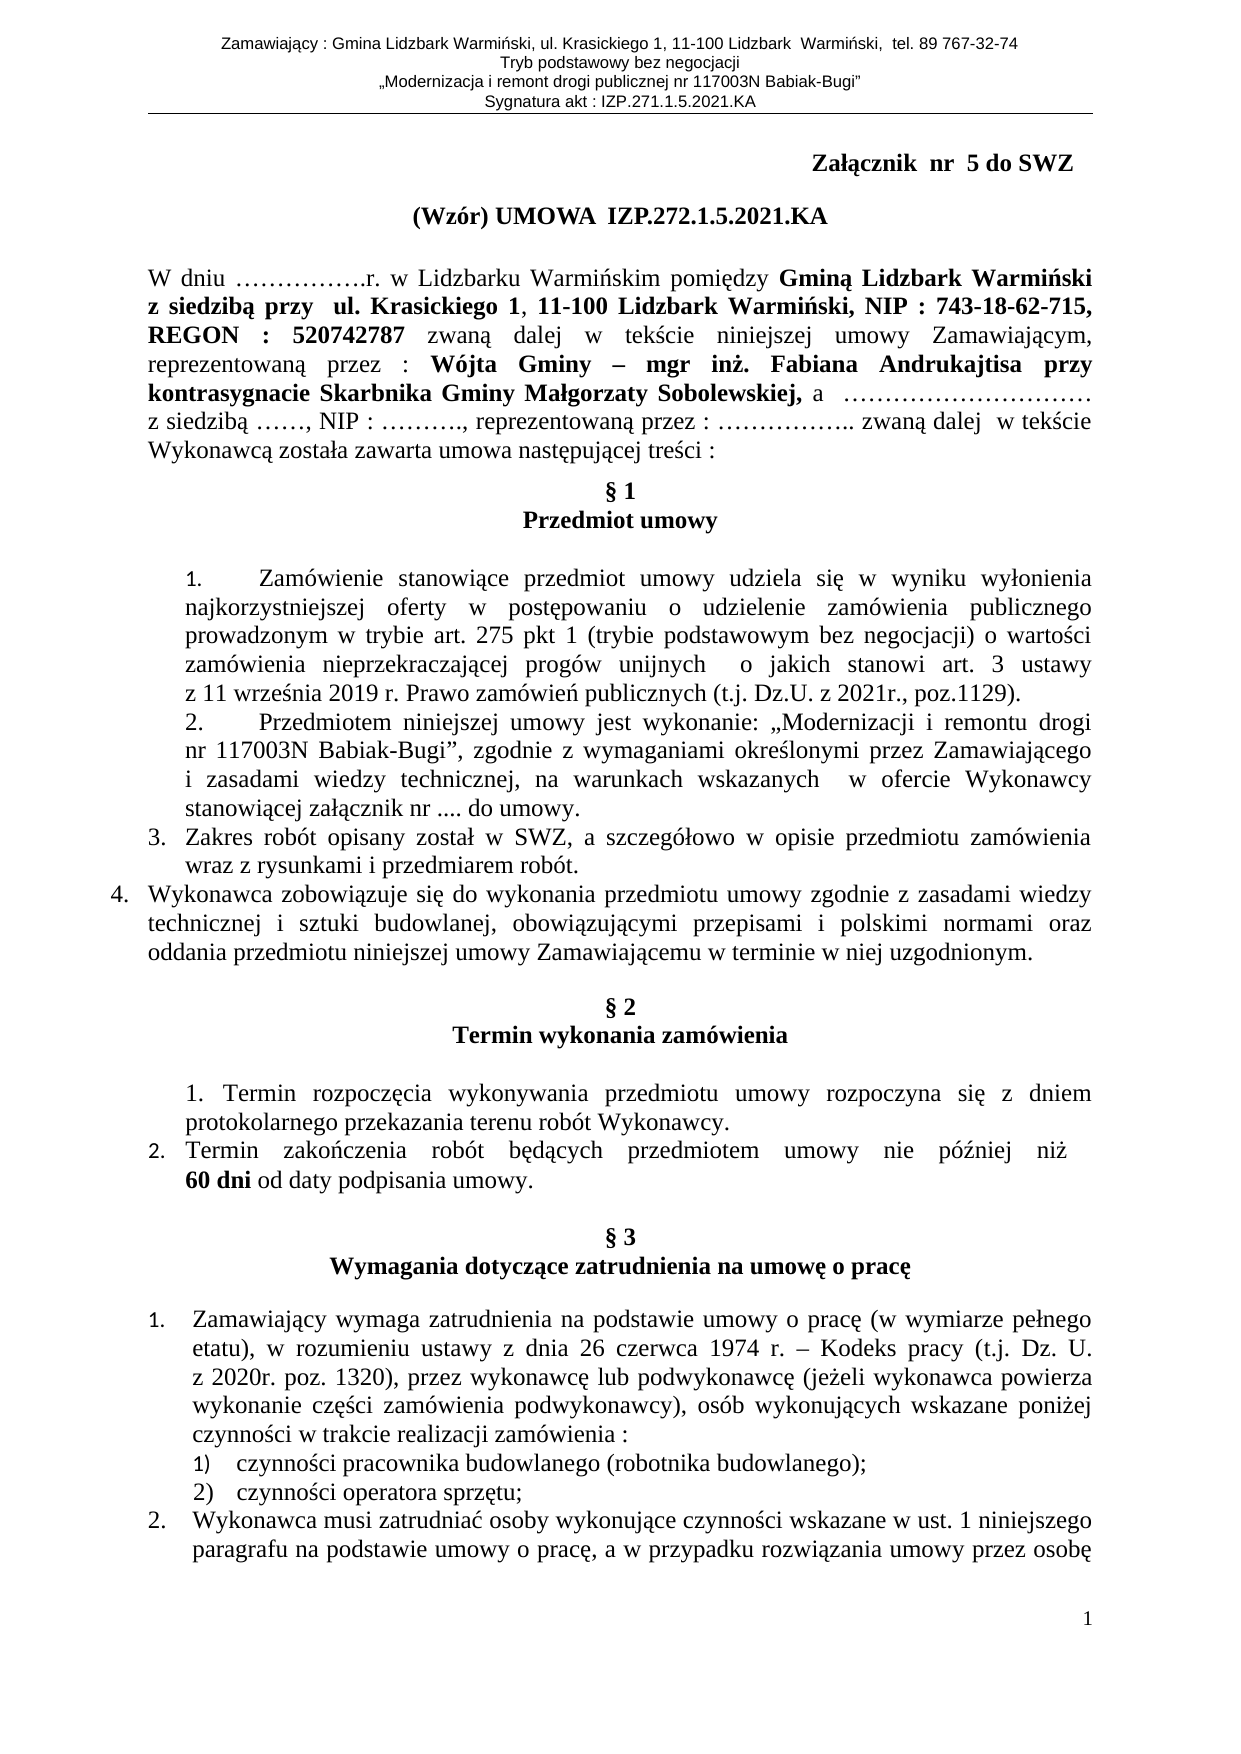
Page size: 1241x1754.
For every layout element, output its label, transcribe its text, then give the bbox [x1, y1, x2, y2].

list czynności operatora sprzętu; [193, 1477, 1093, 1506]
list Wykonawca zobowiązuje się do wykonania przedmiotu umowy zgodnie z zasadami wiedzy technicznej i sztuki budowlanej, obowiązującymi przepisami i polskimi normami oraz oddania przedmiotu niniejszej umowy Zamawiającemu w terminie w niej uzgodnionym. [110, 879, 1093, 966]
list czynności pracownika budowlanego (robotnika budowlanego); [192, 1448, 1093, 1477]
subtitle (Wzór) UMOWA IZP.272.1.5.2021.KA [148, 201, 1093, 230]
list Zamawiający wymaga zatrudnienia na podstawie umowy o pracę (w wymiarze pełnego etatu), w rozumieniu ustawy z dnia 26 czerwca 1974 r. – Kodeks pracy (t.j. Dz. U. z 2020r. poz. 1320), przez wykonawcę lub podwykonawcę (jeżeli wykonawca powierza wykonanie części zamówienia podwykonawcy), osób wykonujących wskazane poniżej czynności w trakcie realizacji zamówienia : [148, 1304, 1093, 1448]
text § 2 [148, 992, 1093, 1021]
text Przedmiot umowy [148, 505, 1093, 534]
text Termin wykonania zamówienia [148, 1021, 1093, 1049]
list Zakres robót opisany został w SWZ, a szczegółowo w opisie przedmiotu zamówienia wraz z rysunkami i przedmiarem robót. [148, 822, 1093, 879]
list Termin zakończenia robót będących przedmiotem umowy nie później niż 60 dni od daty podpisania umowy. [148, 1136, 1093, 1193]
list Wykonawca musi zatrudniać osoby wykonujące czynności wskazane w ust. 1 niniejszego paragrafu na podstawie umowy o pracę, a w przypadku rozwiązania umowy przez osobę [148, 1506, 1093, 1563]
list Przedmiotem niniejszej umowy jest wykonanie: „Modernizacji i remontu drogi nr 117003N Babiak-Bugi”, zgodnie z wymaganiami określonymi przez Zamawiającego i zasadami wiedzy technicznej, na warunkach wskazanych w ofercie Wykonawcy stanowiącej załącznik nr .... do umowy. [185, 707, 1093, 822]
text Wymagania dotyczące zatrudnienia na umowę o pracę [148, 1251, 1093, 1280]
text § 1 [148, 476, 1093, 505]
text W dniu …………….r. w Lidzbarku Warmińskim pomiędzy Gminą Lidzbark Warmiński z siedzibą przy ul. Krasickiego 1, 11-100 Lidzbark Warmiński, NIP : 743-18-62-715, REGON : 520742787 zwaną dalej w tekście niniejszej umowy Zamawiającym, reprezentowaną przez : Wójta Gminy – mgr inż. Fabiana Andrukajtisa przy kontrasygnacie Skarbnika Gminy Małgorzaty Sobolewskiej, a ………………………… z siedzibą ……, NIP : ………., reprezentowaną przez : …………….. zwaną dalej w tekście Wykonawcą została zawarta umowa następującej treści : [148, 263, 1093, 464]
list Zamówienie stanowiące przedmiot umowy udziela się w wyniku wyłonienia najkorzystniejszej oferty w postępowaniu o udzielenie zamówienia publicznego prowadzonym w trybie art. 275 pkt 1 (trybie podstawowym bez negocjacji) o wartości zamówienia nieprzekraczającej progów unijnych o jakich stanowi art. 3 ustawy z 11 września 2019 r. Prawo zamówień publicznych (t.j. Dz.U. z 2021r., poz.1129). [185, 563, 1093, 707]
list Termin rozpoczęcia wykonywania przedmiotu umowy rozpoczyna się z dniem protokolarnego przekazania terenu robót Wykonawcy. [185, 1078, 1093, 1136]
text Załącznik nr 5 do SWZ [148, 148, 1093, 176]
text § 3 [148, 1222, 1093, 1251]
